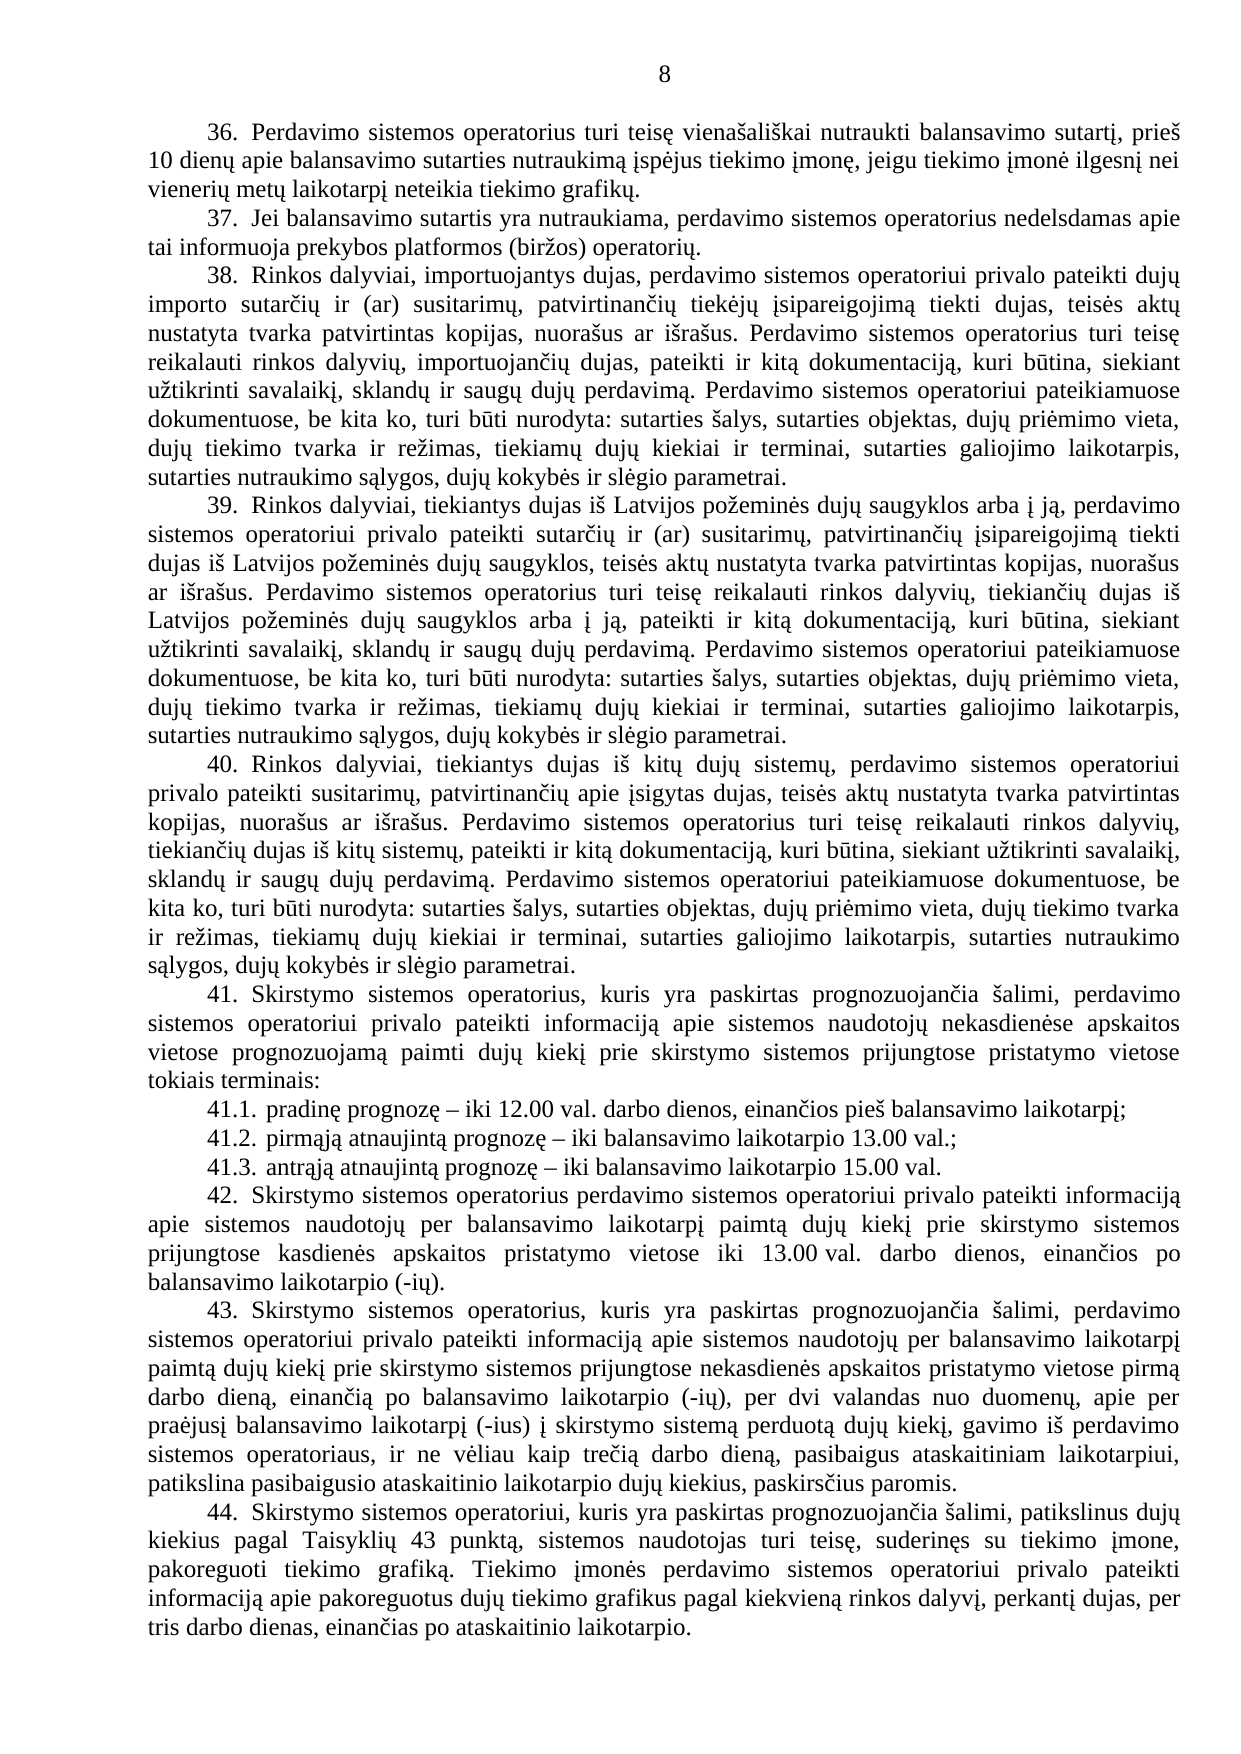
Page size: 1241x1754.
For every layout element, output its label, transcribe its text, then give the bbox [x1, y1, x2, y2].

text 38. Rinkos dalyviai, importuojantys dujas, perdavimo sistemos operatoriui privalo pateikti dujų importo sutarčių ir (ar) susitarimų, patvirtinančių tiekėjų įsipareigojimą tiekti dujas, teisės aktų nustatyta tvarka patvirtintas kopijas, nuorašus ar išrašus. Perdavimo sistemos operatorius turi teisę reikalauti rinkos dalyvių, importuojančių dujas, pateikti ir kitą dokumentaciją, kuri būtina, siekiant užtikrinti savalaikį, sklandų ir saugų dujų perdavimą. Perdavimo sistemos operatoriui pateikiamuose dokumentuose, be kita ko, turi būti nurodyta: sutarties šalys, sutarties objektas, dujų priėmimo vieta, dujų tiekimo tvarka ir režimas, tiekiamų dujų kiekiai ir terminai, sutarties galiojimo laikotarpis, sutarties nutraukimo sąlygos, dujų kokybės ir slėgio parametrai. [148, 260, 1181, 490]
text 39. Rinkos dalyviai, tiekiantys dujas iš Latvijos požeminės dujų saugyklos arba į ją, perdavimo sistemos operatoriui privalo pateikti sutarčių ir (ar) susitarimų, patvirtinančių įsipareigojimą tiekti dujas iš Latvijos požeminės dujų saugyklos, teisės aktų nustatyta tvarka patvirtintas kopijas, nuorašus ar išrašus. Perdavimo sistemos operatorius turi teisę reikalauti rinkos dalyvių, tiekiančių dujas iš Latvijos požeminės dujų saugyklos arba į ją, pateikti ir kitą dokumentaciją, kuri būtina, siekiant užtikrinti savalaikį, sklandų ir saugų dujų perdavimą. Perdavimo sistemos operatoriui pateikiamuose dokumentuose, be kita ko, turi būti nurodyta: sutarties šalys, sutarties objektas, dujų priėmimo vieta, dujų tiekimo tvarka ir režimas, tiekiamų dujų kiekiai ir terminai, sutarties galiojimo laikotarpis, sutarties nutraukimo sąlygos, dujų kokybės ir slėgio parametrai. [148, 490, 1181, 749]
text 41.3. antrąją atnaujintą prognozę – iki balansavimo laikotarpio 15.00 val. [148, 1152, 1181, 1180]
text 41. Skirstymo sistemos operatorius, kuris yra paskirtas prognozuojančia šalimi, perdavimo sistemos operatoriui privalo pateikti informaciją apie sistemos naudotojų nekasdienėse apskaitos vietose prognozuojamą paimti dujų kiekį prie skirstymo sistemos prijungtose pristatymo vietose tokiais terminais: [148, 979, 1181, 1094]
text 37. Jei balansavimo sutartis yra nutraukiama, perdavimo sistemos operatorius nedelsdamas apie tai informuoja prekybos platformos (biržos) operatorių. [148, 203, 1181, 260]
text 44. Skirstymo sistemos operatoriui, kuris yra paskirtas prognozuojančia šalimi, patikslinus dujų kiekius pagal Taisyklių 43 punktą, sistemos naudotojas turi teisę, suderinęs su tiekimo įmone, pakoreguoti tiekimo grafiką. Tiekimo įmonės perdavimo sistemos operatoriui privalo pateikti informaciją apie pakoreguotus dujų tiekimo grafikus pagal kiekvieną rinkos dalyvį, perkantį dujas, per tris darbo dienas, einančias po ataskaitinio laikotarpio. [148, 1497, 1181, 1640]
text 36. Perdavimo sistemos operatorius turi teisę vienašališkai nutraukti balansavimo sutartį, prieš 10 dienų apie balansavimo sutarties nutraukimą įspėjus tiekimo įmonę, jeigu tiekimo įmonė ilgesnį nei vienerių metų laikotarpį neteikia tiekimo grafikų. [148, 117, 1181, 203]
text 43. Skirstymo sistemos operatorius, kuris yra paskirtas prognozuojančia šalimi, perdavimo sistemos operatoriui privalo pateikti informaciją apie sistemos naudotojų per balansavimo laikotarpį paimtą dujų kiekį prie skirstymo sistemos prijungtose nekasdienės apskaitos pristatymo vietose pirmą darbo dieną, einančią po balansavimo laikotarpio (-ių), per dvi valandas nuo duomenų, apie per praėjusį balansavimo laikotarpį (-ius) į skirstymo sistemą perduotą dujų kiekį, gavimo iš perdavimo sistemos operatoriaus, ir ne vėliau kaip trečią darbo dieną, pasibaigus ataskaitiniam laikotarpiui, patikslina pasibaigusio ataskaitinio laikotarpio dujų kiekius, paskirsčius paromis. [148, 1295, 1181, 1497]
text 42. Skirstymo sistemos operatorius perdavimo sistemos operatoriui privalo pateikti informaciją apie sistemos naudotojų per balansavimo laikotarpį paimtą dujų kiekį prie skirstymo sistemos prijungtose kasdienės apskaitos pristatymo vietose iki 13.00 val. darbo dienos, einančios po balansavimo laikotarpio (-ių). [148, 1180, 1181, 1295]
text 40. Rinkos dalyviai, tiekiantys dujas iš kitų dujų sistemų, perdavimo sistemos operatoriui privalo pateikti susitarimų, patvirtinančių apie įsigytas dujas, teisės aktų nustatyta tvarka patvirtintas kopijas, nuorašus ar išrašus. Perdavimo sistemos operatorius turi teisę reikalauti rinkos dalyvių, tiekiančių dujas iš kitų sistemų, pateikti ir kitą dokumentaciją, kuri būtina, siekiant užtikrinti savalaikį, sklandų ir saugų dujų perdavimą. Perdavimo sistemos operatoriui pateikiamuose dokumentuose, be kita ko, turi būti nurodyta: sutarties šalys, sutarties objektas, dujų priėmimo vieta, dujų tiekimo tvarka ir režimas, tiekiamų dujų kiekiai ir terminai, sutarties galiojimo laikotarpis, sutarties nutraukimo sąlygos, dujų kokybės ir slėgio parametrai. [148, 749, 1181, 979]
text 41.1. pradinę prognozę – iki 12.00 val. darbo dienos, einančios pieš balansavimo laikotarpį; [148, 1094, 1181, 1123]
text 41.2. pirmąją atnaujintą prognozę – iki balansavimo laikotarpio 13.00 val.; [148, 1123, 1181, 1152]
